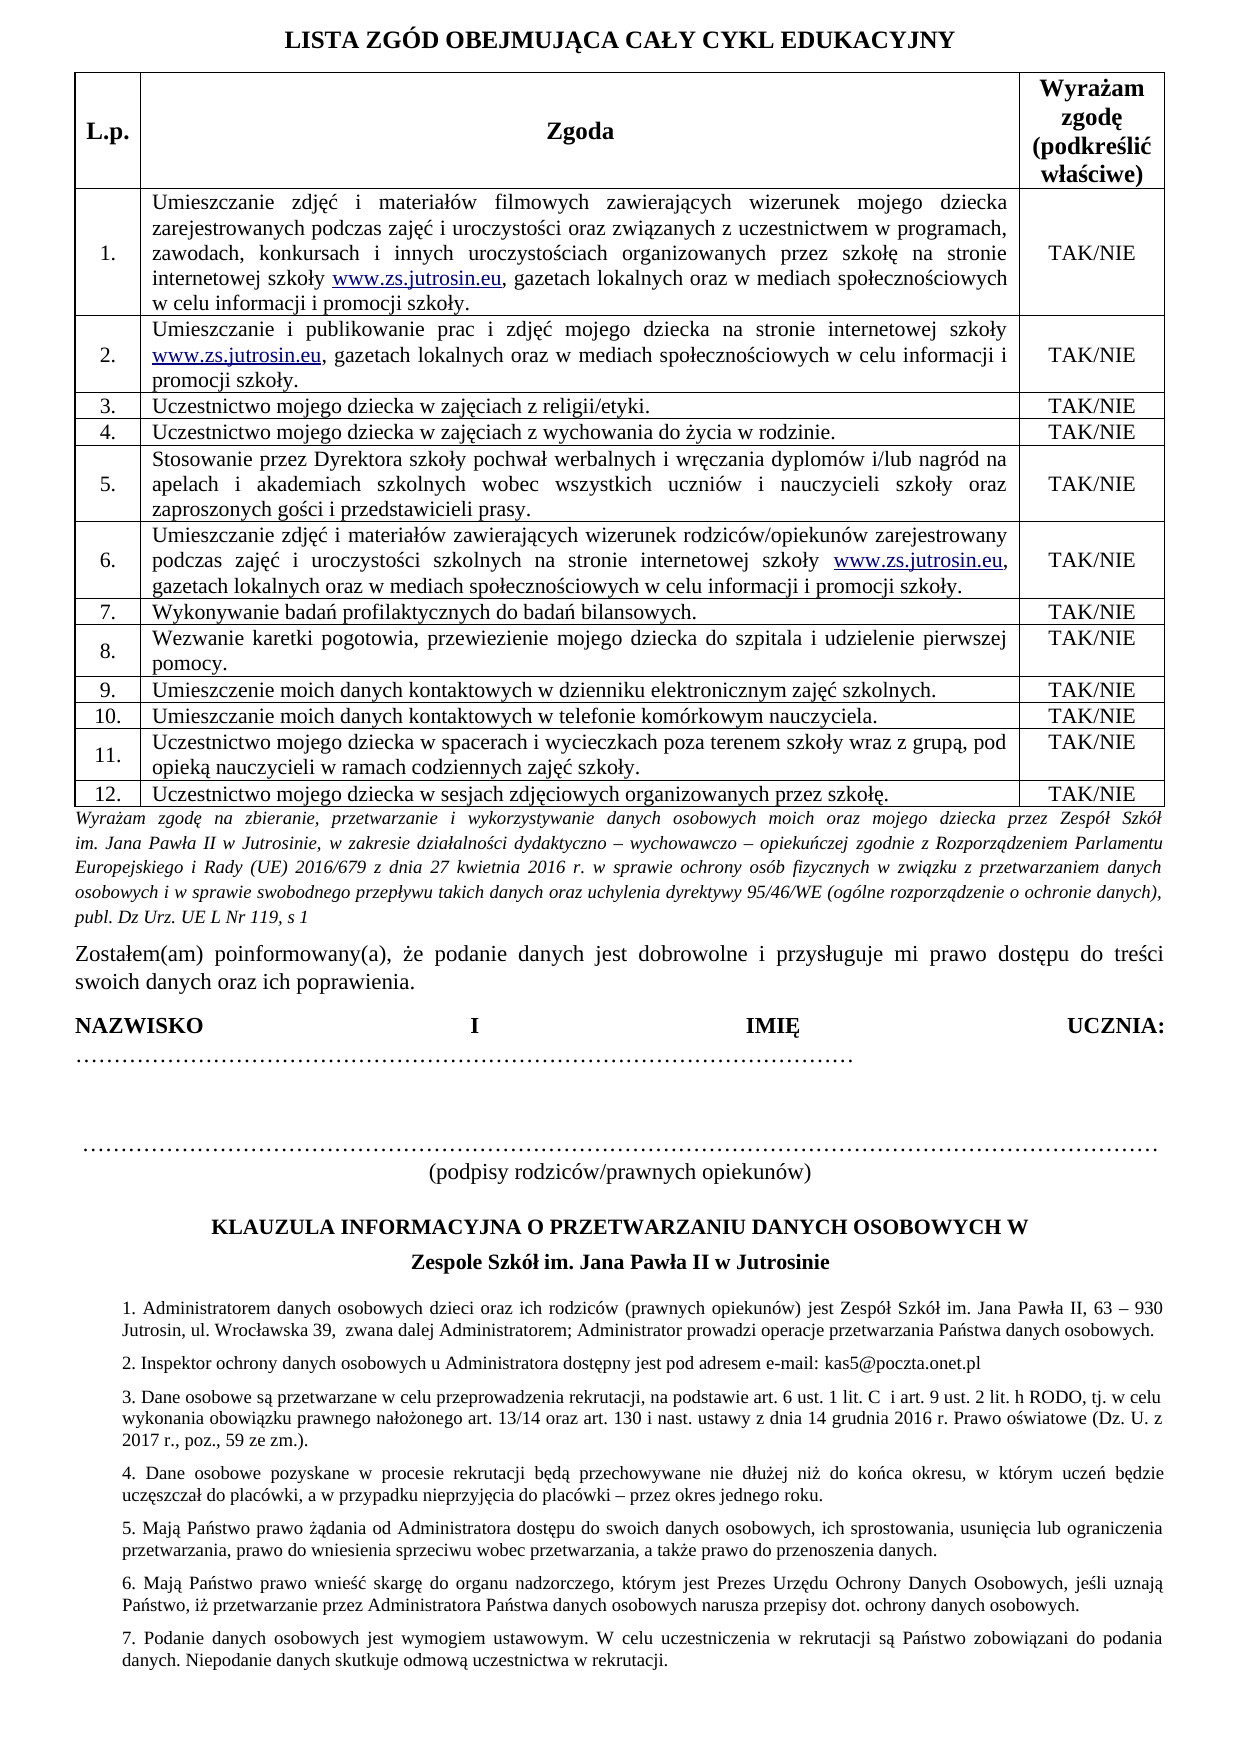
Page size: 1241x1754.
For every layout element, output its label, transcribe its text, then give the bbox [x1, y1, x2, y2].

table_cell TAK/NIE [1020, 781, 1164, 806]
table_cell TAK/NIE [1020, 393, 1164, 418]
text Zespole Szkół im. Jana Pawła II w Jutrosinie [75, 1249, 1165, 1274]
text 7. Podanie danych osobowych jest wymogiem ustawowym. W celu uczestniczenia w rekrutacji są Państwo zobowiązani do podania danych. Niepodanie danych skutkuje odmową uczestnictwa w rekrutacji. [122, 1627, 1165, 1670]
text 2. Inspektor ochrony danych osobowych u Administratora dostępny jest pod adresem e-mail: kas5@poczta.onet.pl [122, 1352, 1165, 1374]
table_cell Umieszczanie zdjęć i materiałów zawierających wizerunek rodziców/opiekunów zarejestrowany podczas zajęć i uroczystości szkolnych na stronie internetowej szkoły www.zs.jutrosin.eu, gazetach lokalnych oraz w mediach społecznościowych w celu informacji i promocji szkoły. [141, 522, 1019, 598]
table_cell Umieszczenie moich danych kontaktowych w dzienniku elektronicznym zajęć szkolnych. [141, 677, 1019, 702]
table_cell TAK/NIE [1020, 677, 1164, 702]
text 1. Administratorem danych osobowych dzieci oraz ich rodziców (prawnych opiekunów) jest Zespół Szkół im. Jana Pawła II, 63 – 930 Jutrosin, ul. Wrocławska 39, zwana dalej Administratorem; Administrator prowadzi operacje przetwarzania Państwa danych osobowych. [122, 1297, 1165, 1340]
text NAZWISKO I IMIĘ UCZNIA: ………………………………………………………………………………………… [75, 1013, 1165, 1067]
table_cell TAK/NIE [1020, 729, 1164, 779]
text 5. Mają Państwo prawo żądania od Administratora dostępu do swoich danych osobowych, ich sprostowania, usunięcia lub ograniczenia przetwarzania, prawo do wniesienia sprzeciwu wobec przetwarzania, a także prawo do przenoszenia danych. [122, 1517, 1165, 1560]
table_cell 9. [76, 677, 140, 702]
text 6. Mają Państwo prawo wnieść skargę do organu nadzorczego, którym jest Prezes Urzędu Ochrony Danych Osobowych, jeśli uznają Państwo, iż przetwarzanie przez Administratora Państwa danych osobowych narusza przepisy dot. ochrony danych osobowych. [122, 1572, 1165, 1615]
table_cell Uczestnictwo mojego dziecka w zajęciach z wychowania do życia w rodzinie. [141, 419, 1019, 444]
table_cell TAK/NIE [1020, 703, 1164, 728]
text LISTA ZGÓD OBEJMUJĄCA CAŁY CYKL EDUKACYJNY [75, 25, 1165, 53]
text …………………………………………………………………………………………………………………………… (podpisy rodziców/prawnych opiekunów) [75, 1130, 1165, 1185]
text Zostałem(am) poinformowany(a), że podanie danych jest dobrowolne i przysługuje mi prawo dostępu do treści swoich danych oraz ich poprawienia. [75, 940, 1165, 994]
table_cell TAK/NIE [1020, 522, 1164, 598]
table_cell TAK/NIE [1020, 316, 1164, 392]
table_cell 10. [76, 703, 140, 728]
table_cell Umieszczanie zdjęć i materiałów filmowych zawierających wizerunek mojego dziecka zarejestrowanych podczas zajęć i uroczystości oraz związanych z uczestnictwem w programach, zawodach, konkursach i innych uroczystościach organizowanych przez szkołę na stronie internetowej szkoły www.zs.jutrosin.eu, gazetach lokalnych oraz w mediach społecznościowych w celu informacji i promocji szkoły. [141, 189, 1019, 315]
text 3. Dane osobowe są przetwarzane w celu przeprowadzenia rekrutacji, na podstawie art. 6 ust. 1 lit. C i art. 9 ust. 2 lit. h RODO, tj. w celu wykonania obowiązku prawnego nałożonego art. 13/14 oraz art. 130 i nast. ustawy z dnia 14 grudnia 2016 r. Prawo oświatowe (Dz. U. z 2017 r., poz., 59 ze zm.). [122, 1386, 1165, 1450]
table_cell TAK/NIE [1020, 189, 1164, 315]
table_cell 2. [76, 316, 140, 392]
table_cell TAK/NIE [1020, 625, 1164, 676]
text KLAUZULA INFORMACYJNA O PRZETWARZANIU DANYCH OSOBOWYCH W [75, 1214, 1165, 1239]
table_cell 12. [76, 781, 140, 806]
table_cell 3. [76, 393, 140, 418]
text 4. Dane osobowe pozyskane w procesie rekrutacji będą przechowywane nie dłużej niż do końca okresu, w którym uczeń będzie uczęszczał do placówki, a w przypadku nieprzyjęcia do placówki – przez okres jednego roku. [122, 1462, 1165, 1505]
table_cell 11. [76, 729, 140, 779]
table_header Wyrażam zgodę (podkreślić właściwe) [1020, 73, 1164, 188]
table_cell TAK/NIE [1020, 599, 1164, 624]
table_cell Umieszczanie moich danych kontaktowych w telefonie komórkowym nauczyciela. [141, 703, 1019, 728]
table_header L.p. [76, 73, 140, 188]
table_cell TAK/NIE [1020, 419, 1164, 444]
table_cell 1. [76, 189, 140, 315]
table_cell 5. [76, 446, 140, 521]
table_cell 7. [76, 599, 140, 624]
table_cell Stosowanie przez Dyrektora szkoły pochwał werbalnych i wręczania dyplomów i/lub nagród na apelach i akademiach szkolnych wobec wszystkich uczniów i nauczycieli szkoły oraz zaproszonych gości i przedstawicieli prasy. [141, 446, 1019, 521]
table_cell Wykonywanie badań profilaktycznych do badań bilansowych. [141, 599, 1019, 624]
table_cell Umieszczanie i publikowanie prac i zdjęć mojego dziecka na stronie internetowej szkoły www.zs.jutrosin.eu, gazetach lokalnych oraz w mediach społecznościowych w celu informacji i promocji szkoły. [141, 316, 1019, 392]
table_header Zgoda [141, 73, 1019, 188]
table_cell 6. [76, 522, 140, 598]
table_cell TAK/NIE [1020, 446, 1164, 521]
table_cell Uczestnictwo mojego dziecka w spacerach i wycieczkach poza terenem szkoły wraz z grupą, pod opieką nauczycieli w ramach codziennych zajęć szkoły. [141, 729, 1019, 779]
table_cell 8. [76, 625, 140, 676]
table_cell Uczestnictwo mojego dziecka w sesjach zdjęciowych organizowanych przez szkołę. [141, 781, 1019, 806]
text Wyrażam zgodę na zbieranie, przetwarzanie i wykorzystywanie danych osobowych moich oraz mojego dziecka przez Zespół Szkół im. Jana Pawła II w Jutrosinie, w zakresie działalności dydaktyczno – wychowawczo – opiekuńczej zgodnie z Rozporządzeniem Parlamentu Europejskiego i Rady (UE) 2016/679 z dnia 27 kwietnia 2016 r. w sprawie ochrony osób fizycznych w związku z przetwarzaniem danych osobowych i w sprawie swobodnego przepływu takich danych oraz uchylenia dyrektywy 95/46/WE (ogólne rozporządzenie o ochronie danych), publ. Dz Urz. UE L Nr 119, s 1 [75, 807, 1165, 927]
table_cell Wezwanie karetki pogotowia, przewiezienie mojego dziecka do szpitala i udzielenie pierwszej pomocy. [141, 625, 1019, 676]
table_cell 4. [76, 419, 140, 444]
table_cell Uczestnictwo mojego dziecka w zajęciach z religii/etyki. [141, 393, 1019, 418]
